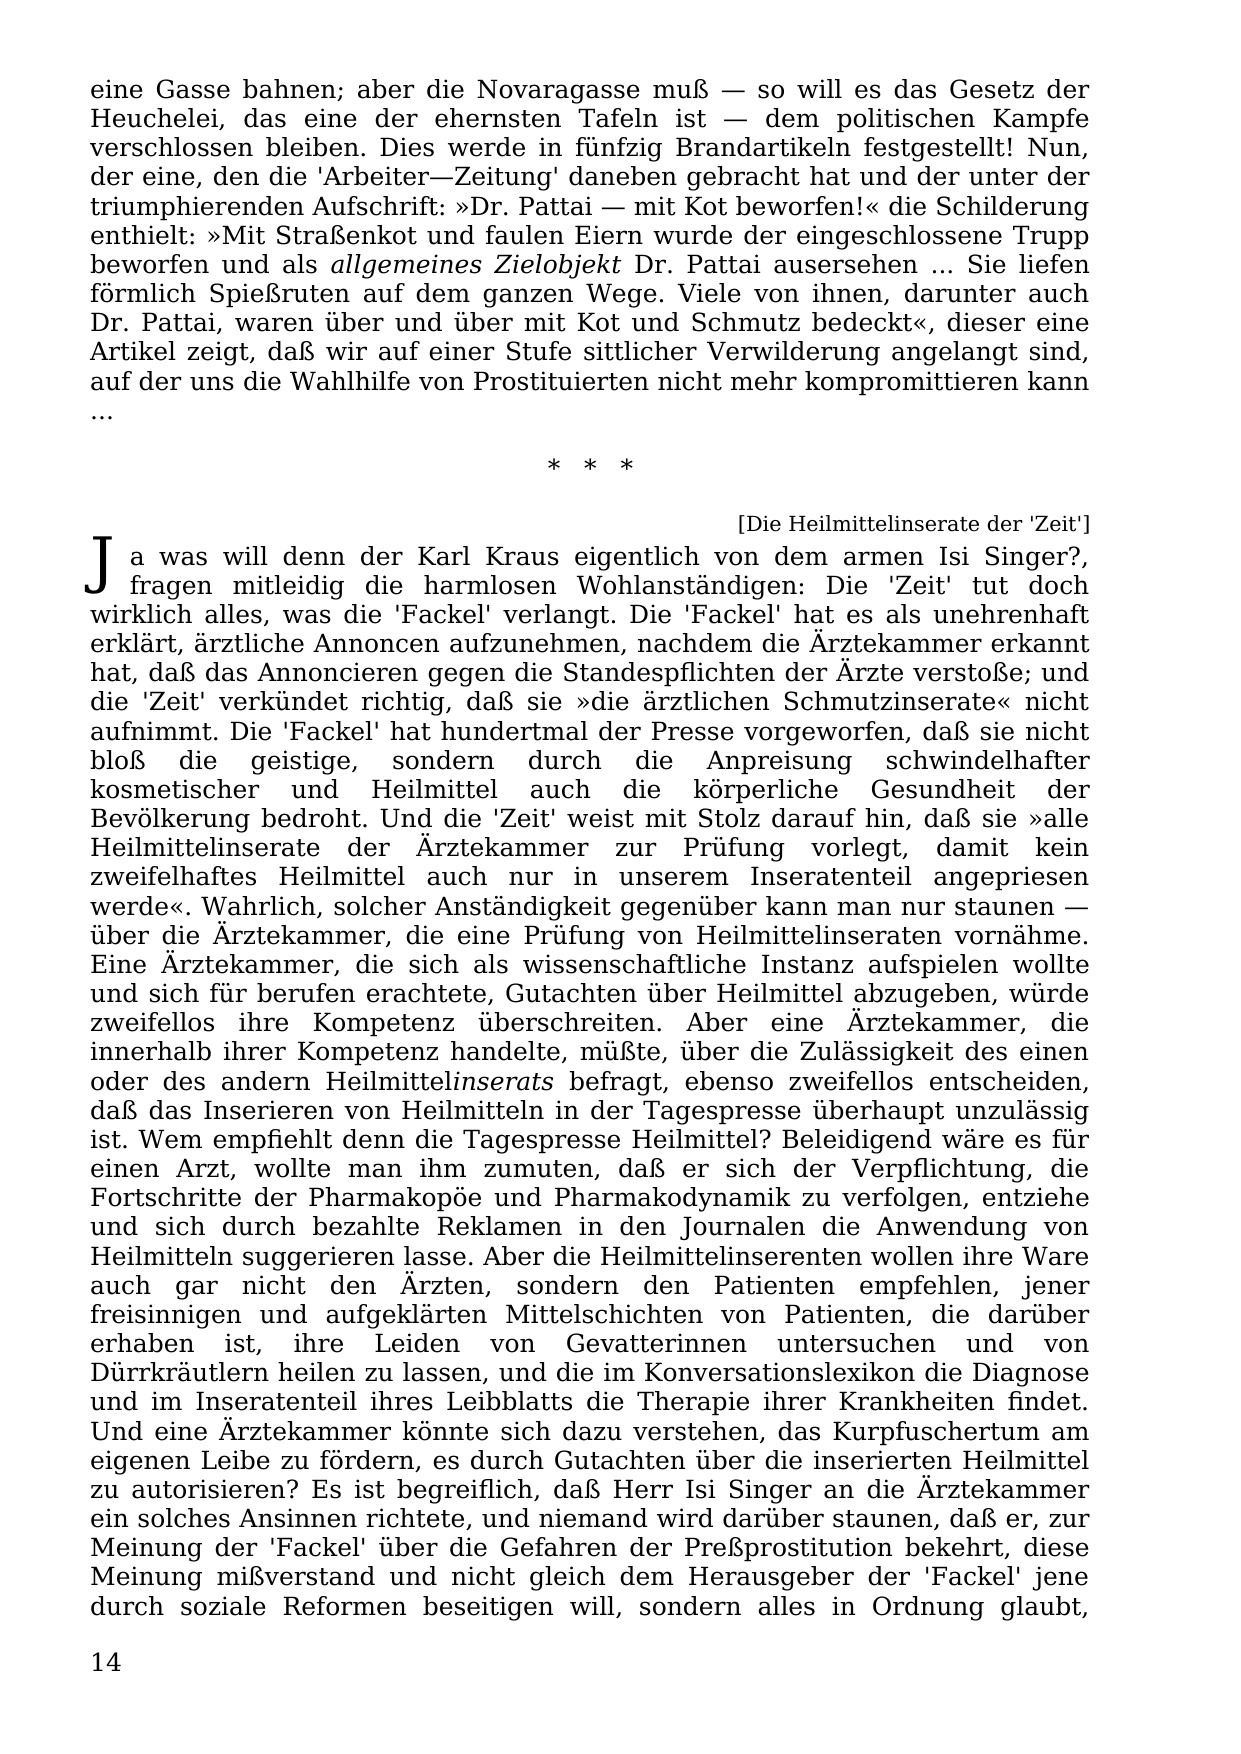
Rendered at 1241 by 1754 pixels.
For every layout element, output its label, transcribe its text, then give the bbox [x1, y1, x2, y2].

text eine Gasse bahnen; aber die Novaragasse muß — so will es das Gesetz der Heuchelei, das eine der ehernsten Tafeln ist — dem politischen Kampfe verschlossen bleiben. Dies werde in fünfzig Brandartikeln festgestellt! Nun, der eine, den die 'Arbeiter—Zeitung' daneben gebracht hat und der unter der triumphierenden Aufschrift: »Dr. Pattai — mit Kot beworfen!« die Schilderung enthielt: »Mit Straßenkot und faulen Eiern wurde der eingeschlossene Trupp beworfen und als allgemeines Zielobjekt Dr. Pattai ausersehen ... Sie liefen förmlich Spießruten auf dem ganzen Wege. Viele von ihnen, darunter auch Dr. Pattai, waren über und über mit Kot und Schmutz bedeckt«, dieser eine Artikel zeigt, daß wir auf einer Stufe sittlicher Verwilderung angelangt sind, auf der uns die Wahlhilfe von Prostituierten nicht mehr kompromittieren kann ... [90, 75, 1091, 425]
text [Die Heilmittelinserate der 'Zeit'] [90, 512, 1091, 537]
text * * * [90, 454, 1091, 483]
text Ja was will denn der Karl Kraus eigentlich von dem armen Isi Singer?, fragen mitleidig die harmlosen Wohlanständigen: Die 'Zeit' tut doch wirklich alles, was die 'Fackel' verlangt. Die 'Fackel' hat es als unehrenhaft erklärt, ärztliche Annoncen aufzunehmen, nachdem die Ärztekammer erkannt hat, daß das Annoncieren gegen die Standespflichten der Ärzte verstoße; und die 'Zeit' verkündet richtig, daß sie »die ärztlichen Schmutzinserate« nicht aufnimmt. Die 'Fackel' hat hundertmal der Presse vorgeworfen, daß sie nicht bloß die geistige, sondern durch die Anpreisung schwindelhafter kosmetischer und Heilmittel auch die körperliche Gesundheit der Bevölkerung bedroht. Und die 'Zeit' weist mit Stolz darauf hin, daß sie »alle Heilmittelinserate der Ärztekammer zur Prüfung vorlegt, damit kein zweifelhaftes Heilmittel auch nur in unserem Inseratenteil angepriesen werde«. Wahrlich, solcher Anständigkeit gegenüber kann man nur staunen — über die Ärztekammer, die eine Prüfung von Heilmittelinseraten vornähme. Eine Ärztekammer, die sich als wissenschaftliche Instanz aufspielen wollte und sich für berufen erachtete, Gutachten über Heilmittel abzugeben, würde zweifellos ihre Kompetenz überschreiten. Aber eine Ärztekammer, die innerhalb ihrer Kompetenz handelte, müßte, über die Zulässigkeit des einen oder des andern Heilmittelinserats befragt, ebenso zweifellos entscheiden, daß das Inserieren von Heilmitteln in der Tagespresse überhaupt unzulässig ist. Wem empfiehlt denn die Tagespresse Heilmittel? Beleidigend wäre es für einen Arzt, wollte man ihm zumuten, daß er sich der Verpflichtung, die Fortschritte der Pharmakopöe und Pharmakodynamik zu verfolgen, entziehe und sich durch bezahlte Reklamen in den Journalen die Anwendung von Heilmitteln suggerieren lasse. Aber die Heilmittelinserenten wollen ihre Ware auch gar nicht den Ärzten, sondern den Patienten empfehlen, jener freisinnigen und aufgeklärten Mittelschichten von Patienten, die darüber erhaben ist, ihre Leiden von Gevatterinnen untersuchen und von Dürrkräutlern heilen zu lassen, und die im Konversationslexikon die Diagnose und im Inseratenteil ihres Leibblatts die Therapie ihrer Krankheiten findet. Und eine Ärztekammer könnte sich dazu verstehen, das Kurpfuschertum am eigenen Leibe zu fördern, es durch Gutachten über die inserierten Heilmittel zu autorisieren? Es ist begreiflich, daß Herr Isi Singer an die Ärztekammer ein solches Ansinnen richtete, und niemand wird darüber staunen, daß er, zur Meinung der 'Fackel' über die Gefahren der Preßprostitution bekehrt, diese Meinung mißverstand und nicht gleich dem Herausgeber der 'Fackel' jene durch soziale Reformen beseitigen will, sondern alles in Ordnung glaubt, [90, 537, 1091, 1621]
